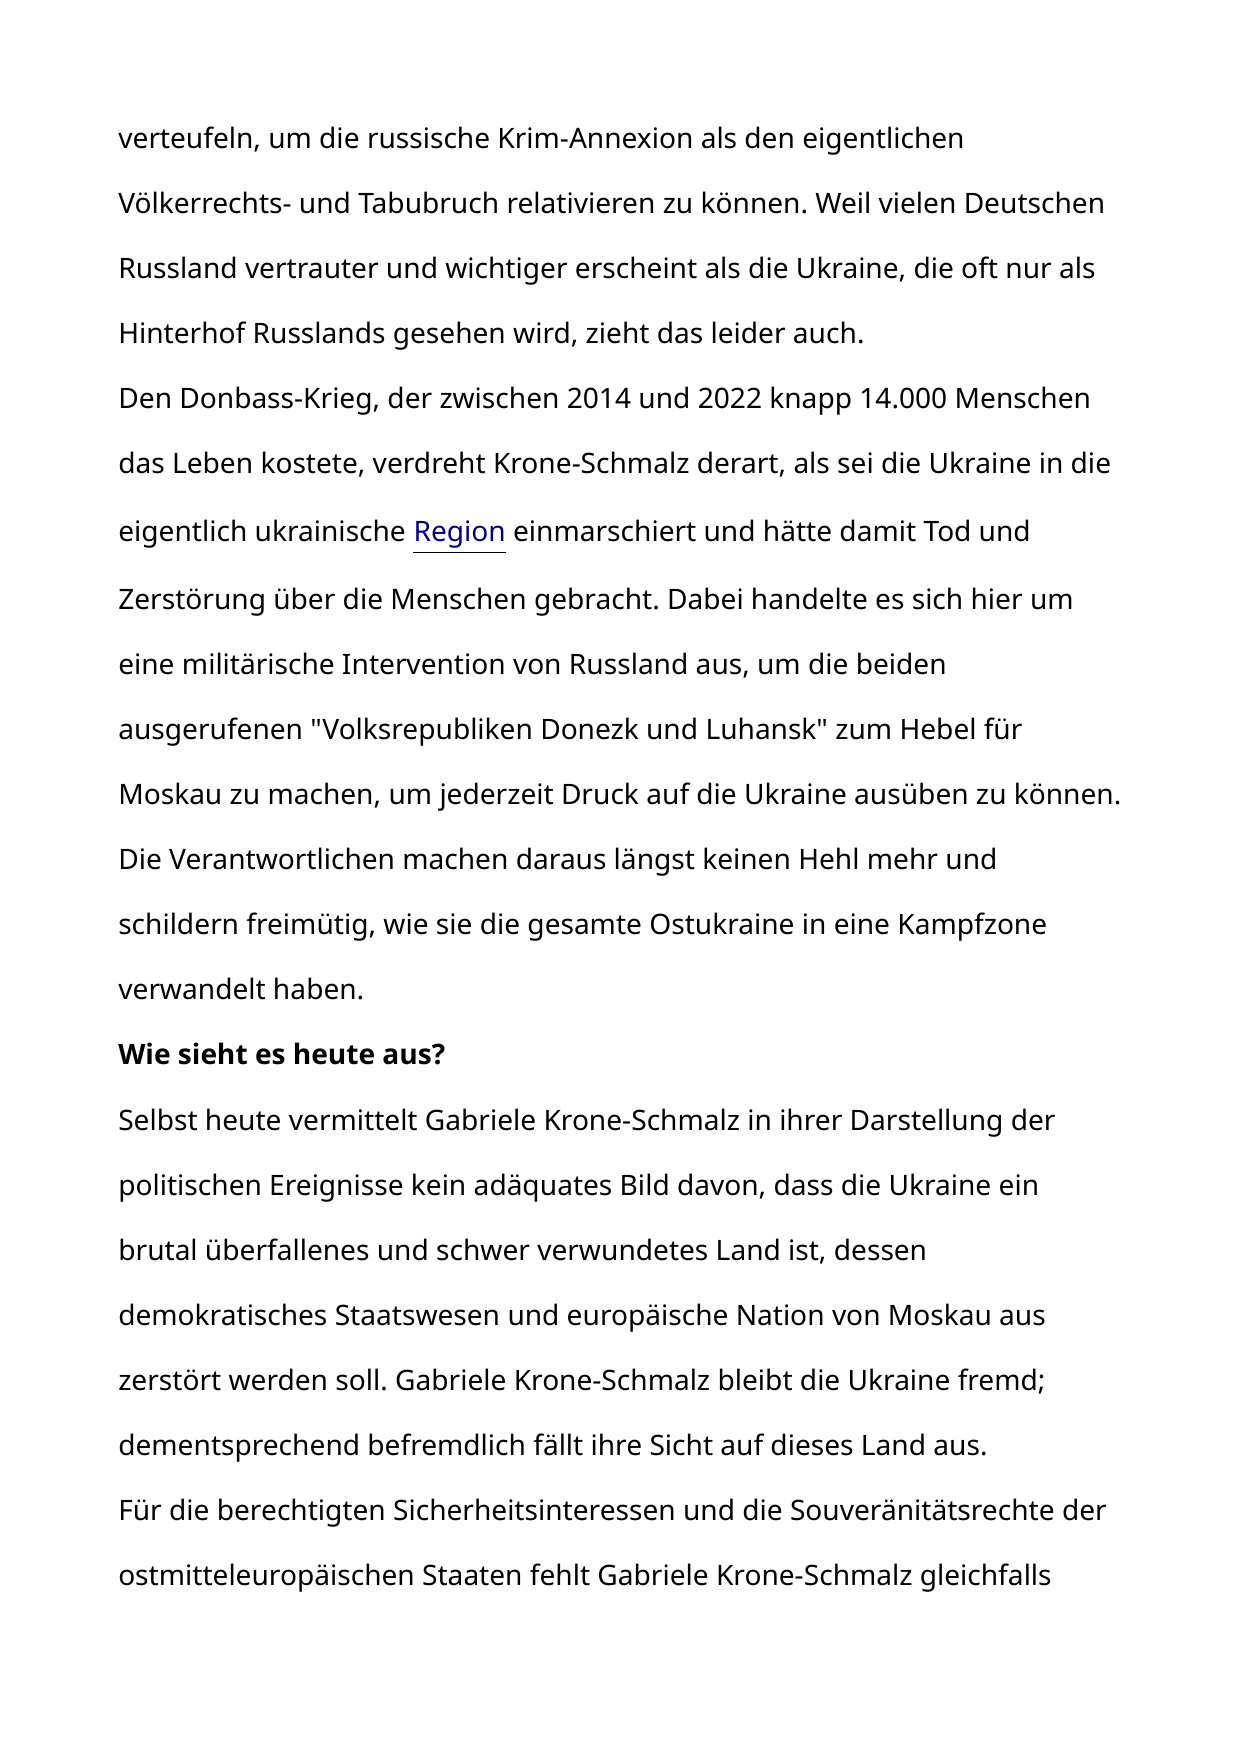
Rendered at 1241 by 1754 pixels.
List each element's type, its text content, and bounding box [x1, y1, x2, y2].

text verteufeln, um die russische Krim-Annexion als den eigentlichen Völkerrechts- und Tabubruch relativieren zu können. Weil vielen Deutschen Russland vertrauter und wichtiger erscheint als die Ukraine, die oft nur als Hinterhof Russlands gesehen wird, zieht das leider auch. [118, 118, 1122, 352]
text Wie sieht es heute aus? [118, 1035, 1122, 1073]
text Den Donbass-Krieg, der zwischen 2014 und 2022 knapp 14.000 Menschen das Leben kostete, verdreht Krone-Schmalz derart, als sei die Ukraine in die eigentlich ukrainische Region einmarschiert und hätte damit Tod und Zerstörung über die Menschen gebracht. Dabei handelte es sich hier um eine militärische Intervention von Russland aus, um die beiden ausgerufenen "Volksrepubliken Donezk und Luhansk" zum Hebel für Moskau zu machen, um jederzeit Druck auf die Ukraine ausüben zu können. Die Verantwortlichen machen daraus längst keinen Hehl mehr und schildern freimütig, wie sie die gesamte Ostukraine in eine Kampfzone verwandelt haben. [118, 378, 1122, 1008]
text Selbst heute vermittelt Gabriele Krone-Schmalz in ihrer Darstellung der politischen Ereignisse kein adäquates Bild davon, dass die Ukraine ein brutal überfallenes und schwer verwundetes Land ist, dessen demokratisches Staatswesen und europäische Nation von Moskau aus zerstört werden soll. Gabriele Krone-Schmalz bleibt die Ukraine fremd; dementsprechend befremdlich fällt ihre Sicht auf dieses Land aus. [118, 1100, 1122, 1464]
text Für die berechtigten Sicherheitsinteressen und die Souveränitätsrechte der ostmitteleuropäischen Staaten fehlt Gabriele Krone-Schmalz gleichfalls [118, 1490, 1122, 1594]
